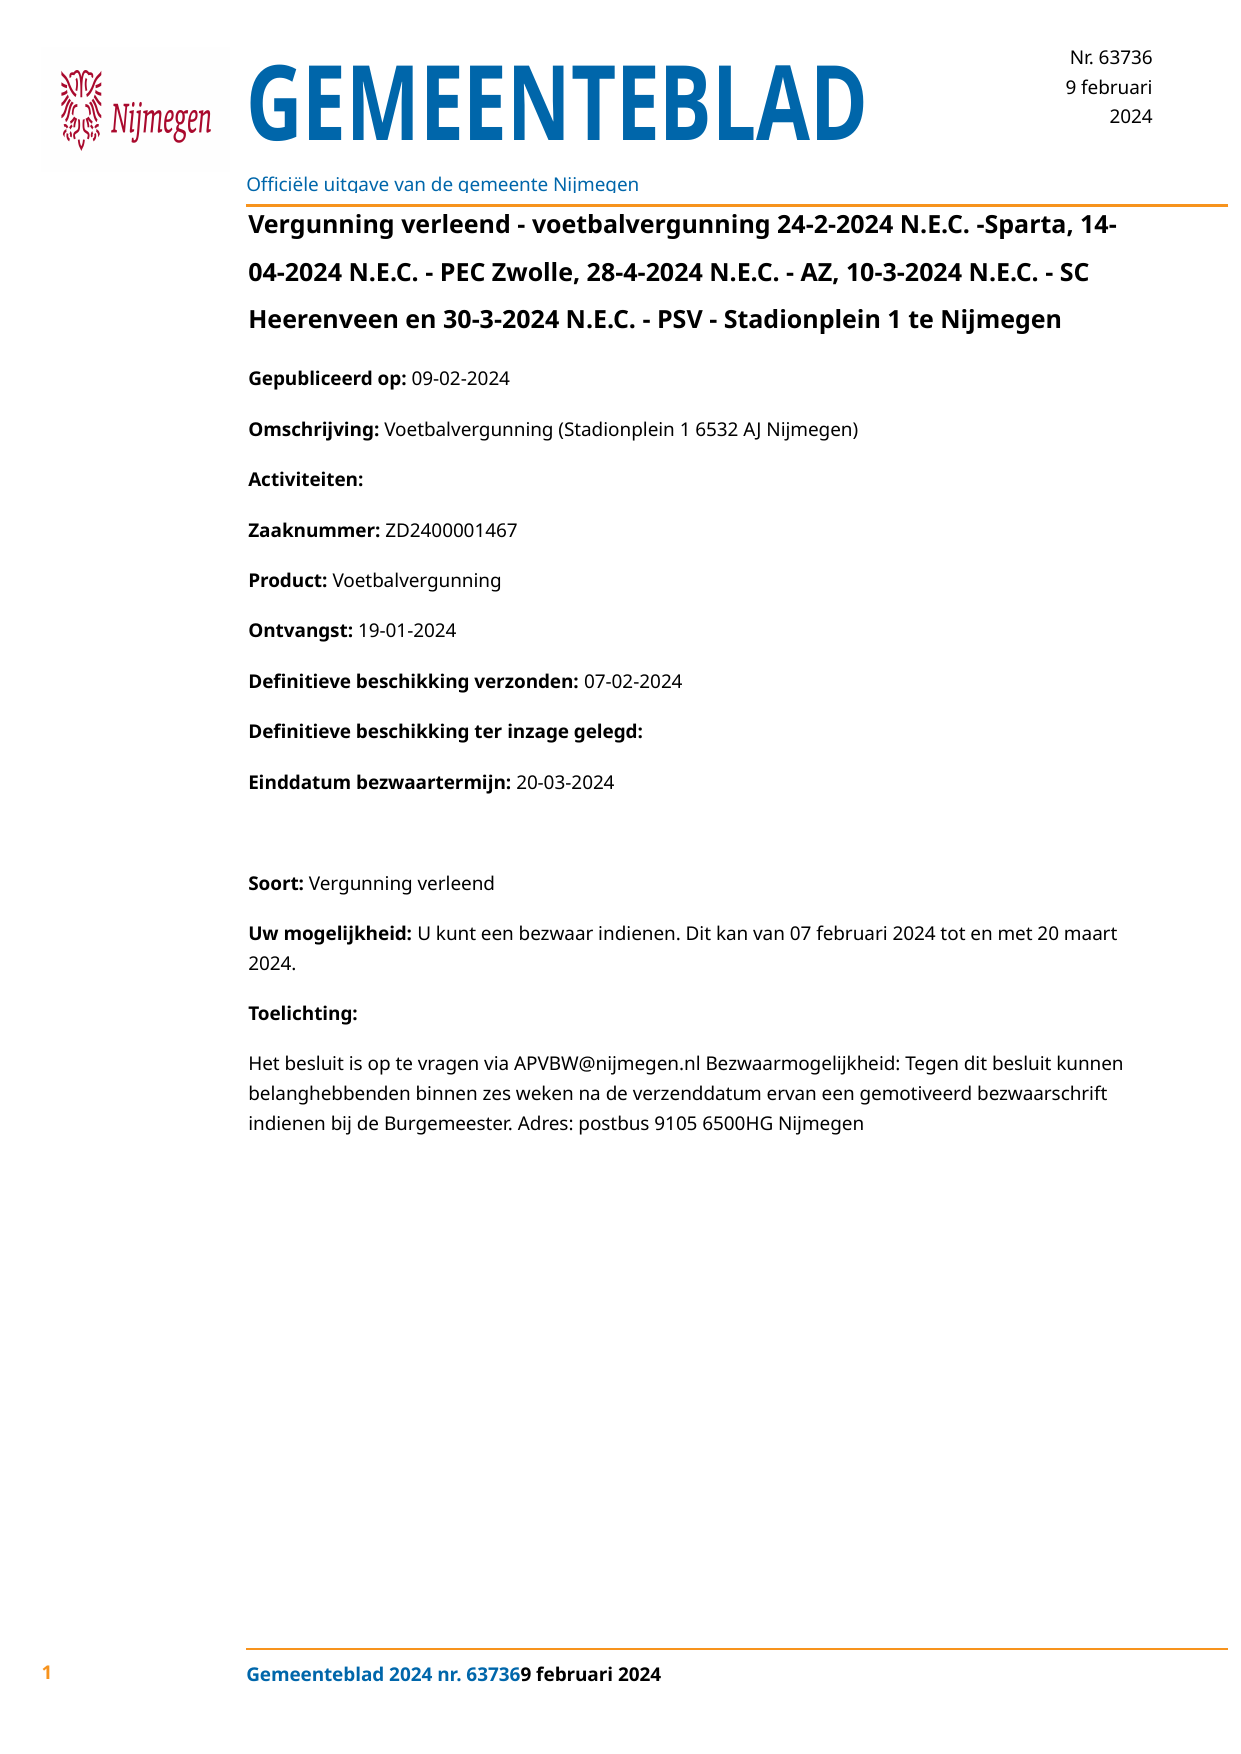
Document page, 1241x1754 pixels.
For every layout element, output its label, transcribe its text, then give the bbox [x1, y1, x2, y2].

text Soort: Vergunning verleend [248, 870, 1152, 895]
picture [41, 47, 231, 172]
text Einddatum bezwaartermijn: 20-03-2024 [248, 769, 1152, 794]
text Definitieve beschikking verzonden: 07-02-2024 [248, 668, 1152, 694]
text Omschrijving: Voetbalvergunning (Stadionplein 1 6532 AJ Nijmegen) [248, 416, 1152, 442]
text Zaaknummer: ZD2400001467 [248, 517, 1152, 542]
text Gepubliceerd op: 09-02-2024 [248, 366, 1152, 391]
text Vergunning verleend - voetbalvergunning 24-2-2024 N.E.C. -Sparta, 14-04-2024 N.E.C. - PEC Zwolle, 28-4-2024 N.E.C. - AZ, 10-3-2024 N.E.C. - SC Heerenveen en 30-3-2024 N.E.C. - PSV - Stadionplein 1 te Nijmegen [248, 207, 1152, 336]
text Definitieve beschikking ter inzage gelegd: [248, 718, 1152, 744]
text Uw mogelijkheid: U kunt een bezwaar indienen. Dit kan van 07 februari 2024 tot en met 20 maart 2024. [248, 920, 1152, 975]
text Het besluit is op te vragen via APVBW@nijmegen.nl Bezwaarmogelijkheid: Tegen dit besluit kunnen belanghebbenden binnen zes weken na de verzenddatum ervan een gemotiveerd bezwaarschrift indienen bij de Burgemeester. Adres: postbus 9105 6500HG Nijmegen [248, 1051, 1152, 1135]
text Ontvangst: 19-01-2024 [248, 618, 1152, 643]
text Toelichting: [248, 1000, 1152, 1026]
text Product: Voetbalvergunning [248, 567, 1152, 593]
text Activiteiten: [248, 466, 1152, 492]
